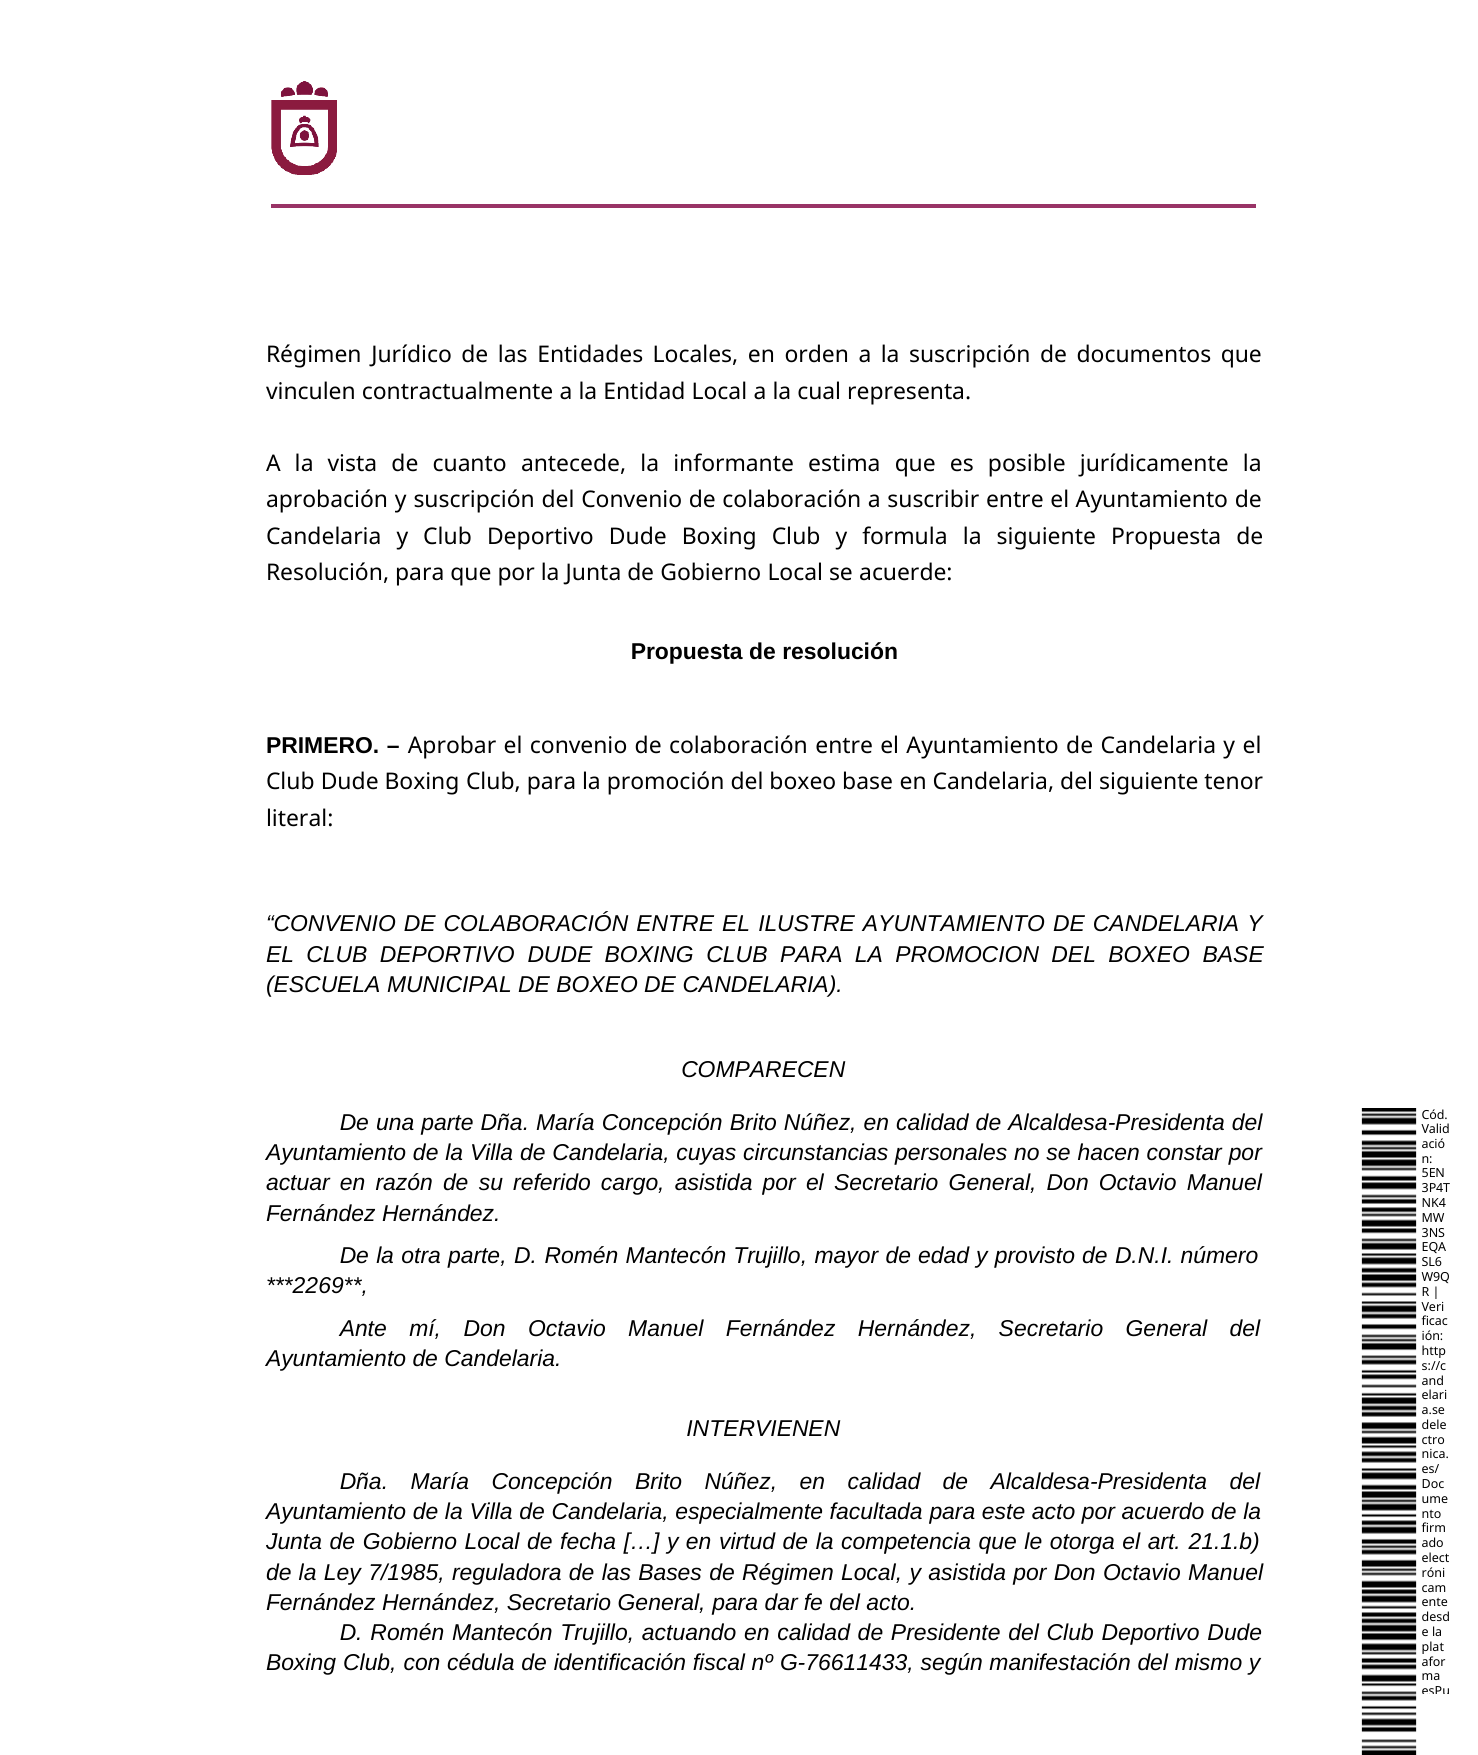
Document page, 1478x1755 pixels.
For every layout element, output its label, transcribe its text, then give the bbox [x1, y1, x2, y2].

text ***2269**, [266, 1272, 1361, 1299]
text Régimen Jurídico de las Entidades Locales, en orden a la suscripción de documentos que vinculen contractualmente a la Entidad Local a la cual representa. [266, 338, 1263, 406]
text Cód. Validación: 5EN3P4TNK4MW3NSEQASL6W9QR | Verificación: https://candelaria.sedelectronica.es/ Documento firmado electrónicamente desde la plataforma esPublico Gestiona | Página 13 de 103 [1421, 1108, 1450, 1694]
text INTERVIENEN [376, 1415, 1152, 1441]
text COMPARECEN [376, 1056, 1152, 1082]
text De una parte Dña. María Concepción Brito Núñez, en calidad de Alcaldesa-Presidenta del Ayuntamiento de la Villa de Candelaria, cuyas circunstancias personales no se hacen constar por actuar en razón de su referido cargo, asistida por el Secretario General, Don Octavio Manuel Fernández Hernández. [266, 1109, 1263, 1226]
text A la vista de cuanto antecede, la informante estima que es posible jurídicamente la aprobación y suscripción del Convenio de colaboración a suscribir entre el Ayuntamiento de Candelaria y Club Deportivo Dude Boxing Club y formula la siguiente Propuesta de Resolución, para que por la Junta de Gobierno Local se acuerde: [266, 447, 1263, 587]
text Ante mí, Don Octavio Manuel Fernández Hernández, Secretario General del Ayuntamiento de Candelaria. [266, 1315, 1263, 1372]
text De la otra parte, D. Romén Mantecón Trujillo, mayor de edad y provisto de D.N.I. número [339, 1242, 1361, 1268]
subtitle Propuesta de resolución [376, 638, 1152, 664]
text Dña. María Concepción Brito Núñez, en calidad de Alcaldesa-Presidenta del Ayuntamiento de la Villa de Candelaria, especialmente facultada para este acto por acuerdo de la Junta de Gobierno Local de fecha […] y en virtud de la competencia que le otorga el art. 21.1.b) de la Ley 7/1985, reguladora de las Bases de Régimen Local, y asistida por Don Octavio Manuel Fernández Hernández, Secretario General, para dar fe del acto. [266, 1468, 1263, 1615]
text PRIMERO. – Aprobar el convenio de colaboración entre el Ayuntamiento de Candelaria y el Club Dude Boxing Club, para la promoción del boxeo base en Candelaria, del siguiente tenor literal: [266, 729, 1263, 833]
text “CONVENIO DE COLABORACIÓN ENTRE EL ILUSTRE AYUNTAMIENTO DE CANDELARIA Y EL CLUB DEPORTIVO DUDE BOXING CLUB PARA LA PROMOCION DEL BOXEO BASE (ESCUELA MUNICIPAL DE BOXEO DE CANDELARIA). [266, 910, 1263, 997]
text D. Romén Mantecón Trujillo, actuando en calidad de Presidente del Club Deportivo Dude Boxing Club, con cédula de identificación fiscal nº G-76611433, según manifestación del mismo y [266, 1619, 1263, 1676]
